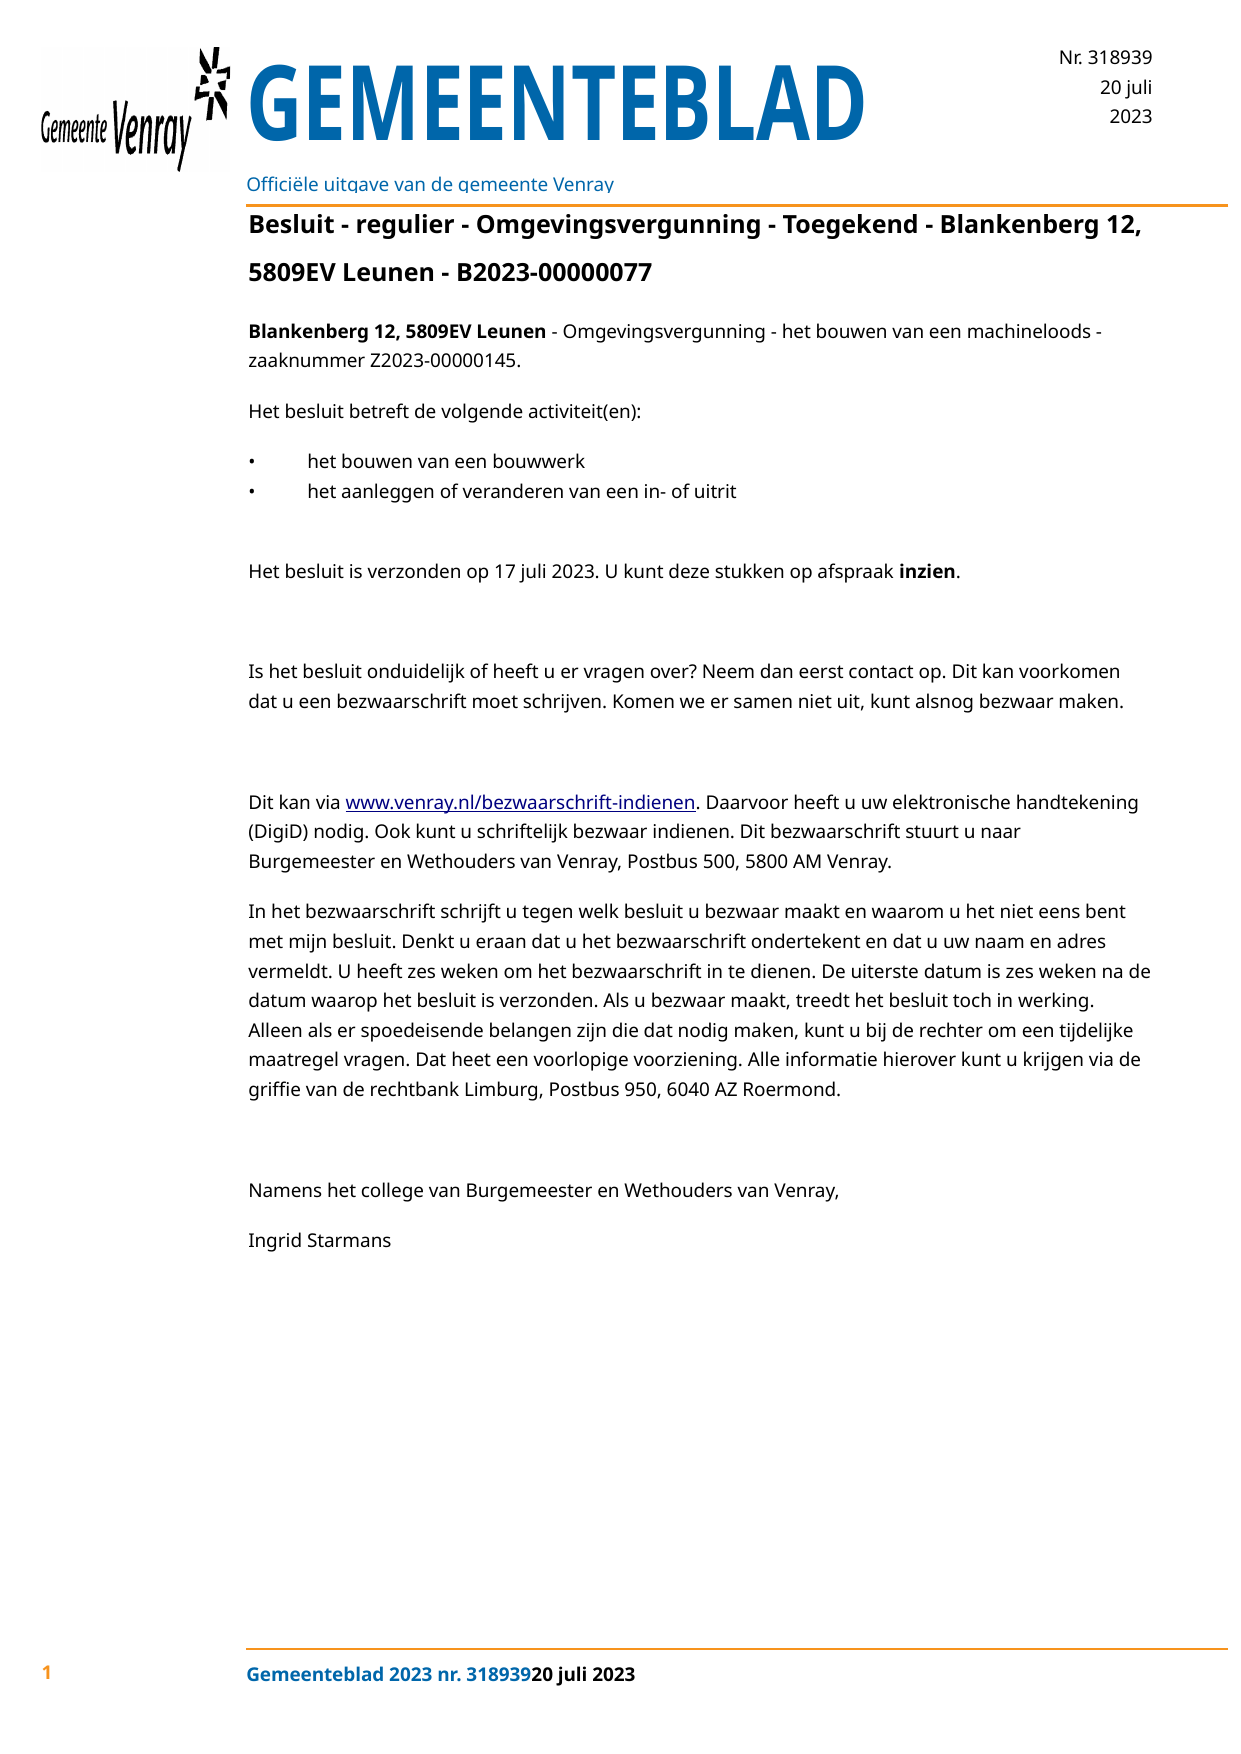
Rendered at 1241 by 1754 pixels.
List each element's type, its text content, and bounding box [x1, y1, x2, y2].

text Ingrid Starmans [248, 1227, 1152, 1253]
text Dit kan via www.venray.nl/bezwaarschrift-indienen. Daarvoor heeft u uw elektronische handtekening (DigiD) nodig. Ook kunt u schriftelijk bezwaar indienen. Dit bezwaarschrift stuurt u naar Burgemeester en Wethouders van Venray, Postbus 500, 5800 AM Venray. [248, 789, 1152, 874]
text Blankenberg 12, 5809EV Leunen - Omgevingsvergunning - het bouwen van een machineloods - zaaknummer Z2023-00000145. [248, 318, 1152, 373]
text Namens het college van Burgemeester en Wethouders van Venray, [248, 1177, 1152, 1203]
text Het besluit betreft de volgende activiteit(en): [248, 398, 1152, 424]
list het bouwen van een bouwwerk [248, 448, 1152, 474]
text Is het besluit onduidelijk of heeft u er vragen over? Neem dan eerst contact op. Dit kan voorkomen dat u een bezwaarschrift moet schrijven. Komen we er samen niet uit, kunt alsnog bezwaar maken. [248, 659, 1152, 714]
text In het bezwaarschrift schrijft u tegen welk besluit u bezwaar maakt en waarom u het niet eens bent met mijn besluit. Denkt u eraan dat u het bezwaarschrift ondertekent en dat u uw naam en adres vermeldt. U heeft zes weken om het bezwaarschrift in te dienen. De uiterste datum is zes weken na de datum waarop het besluit is verzonden. Als u bezwaar maakt, treedt het besluit toch in werking. Alleen als er spoedeisende belangen zijn die dat nodig maken, kunt u bij de rechter om een tijdelijke maatregel vragen. Dat heet een voorlopige voorziening. Alle informatie hierover kunt u krijgen via de griffie van de rechtbank Limburg, Postbus 950, 6040 AZ Roermond. [248, 899, 1152, 1102]
list het aanleggen of veranderen van een in- of uitrit [248, 478, 1152, 504]
text Besluit - regulier - Omgevingsvergunning - Toegekend - Blankenberg 12, 5809EV Leunen - B2023-00000077 [248, 207, 1152, 288]
picture [41, 47, 231, 172]
text Het besluit is verzonden op 17 juli 2023. U kunt deze stukken op afspraak inzien. [248, 558, 1152, 584]
